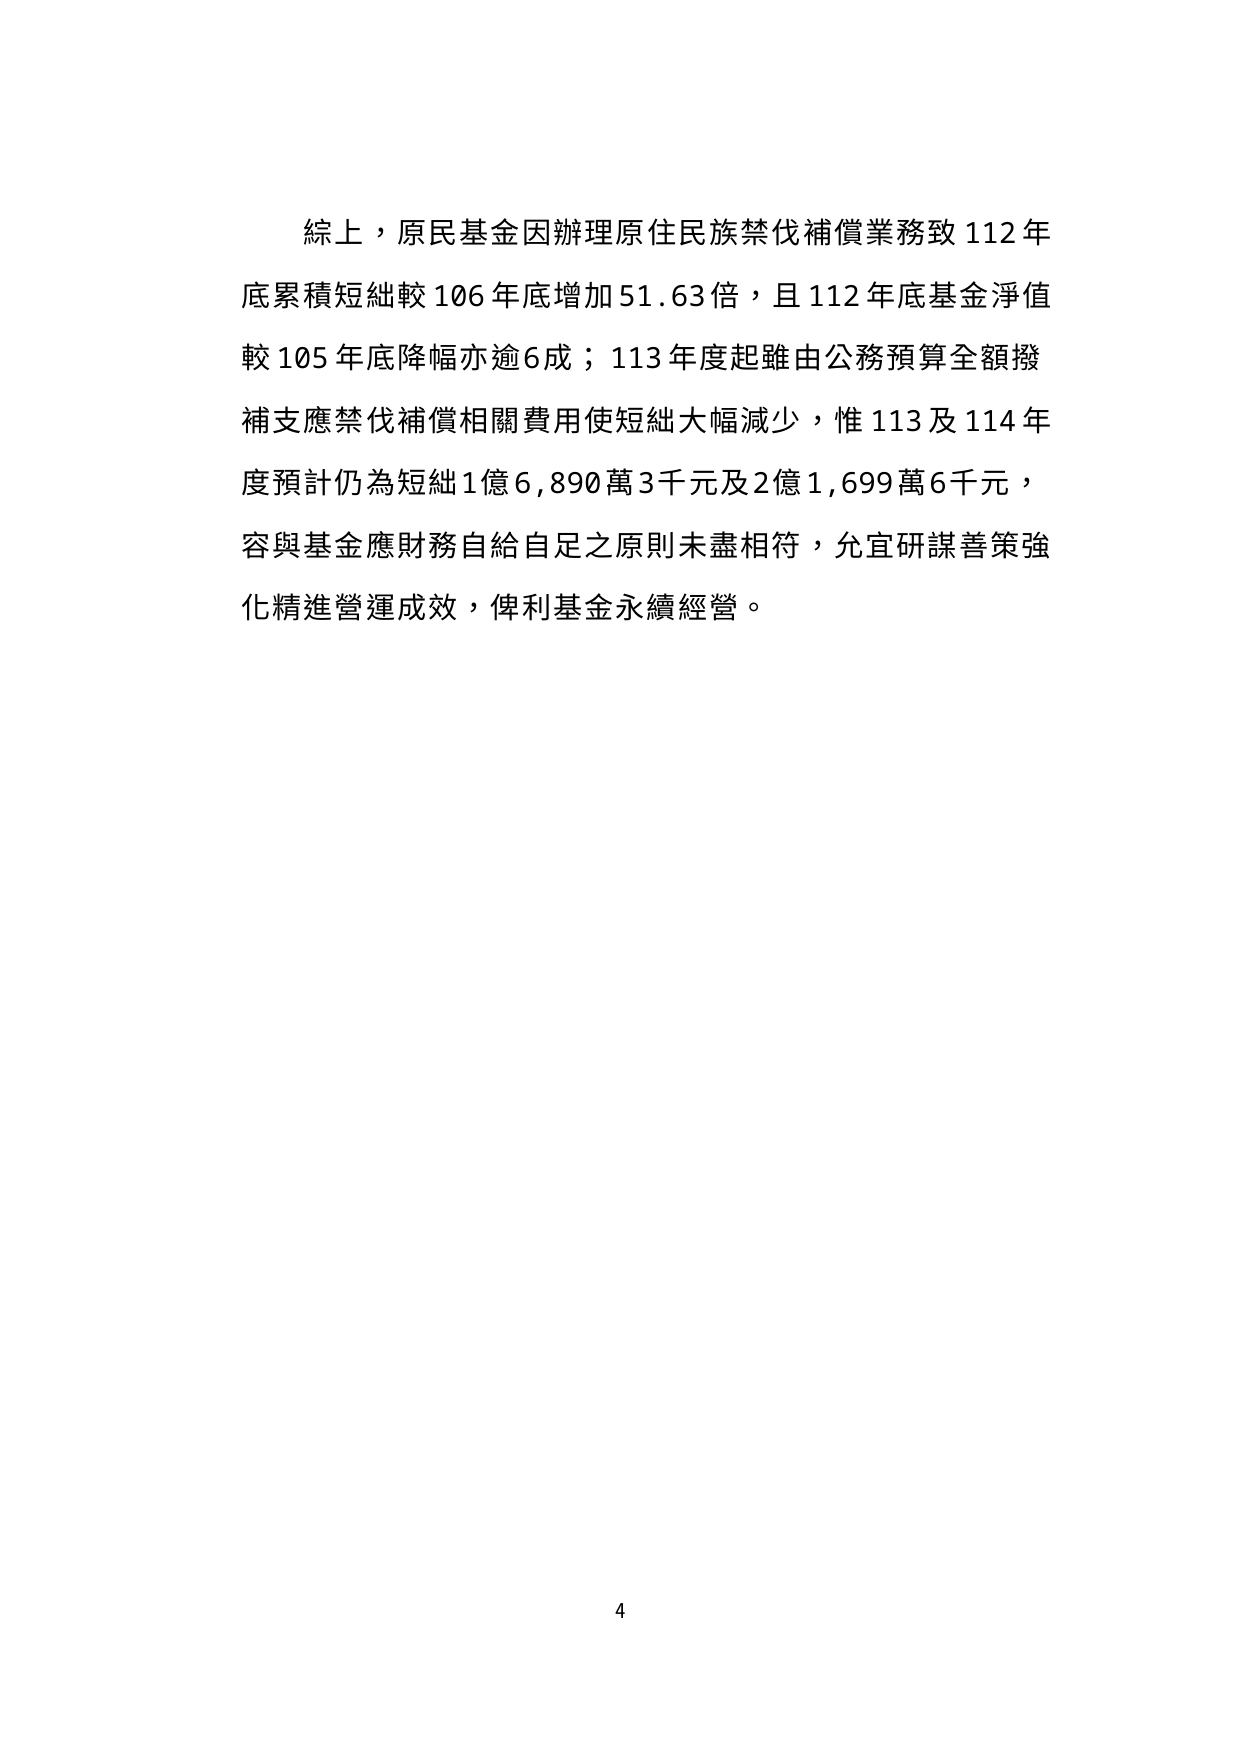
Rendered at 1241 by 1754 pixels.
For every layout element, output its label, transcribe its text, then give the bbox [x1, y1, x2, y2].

text 綜上，原民基金因辦理原住民族禁伐補償業務致112年底累積短絀較106年底增加51.63倍，且112年底基金淨值較105年底降幅亦逾6成；113年度起雖由公務預算全額撥補支應禁伐補償相關費用使短絀大幅減少，惟113及114年度預計仍為短絀1億6,890萬3千元及2億1,699萬6千元，容與基金應財務自給自足之原則未盡相符，允宜研謀善策強化精進營運成效，俾利基金永續經營。 [236, 189, 1063, 627]
